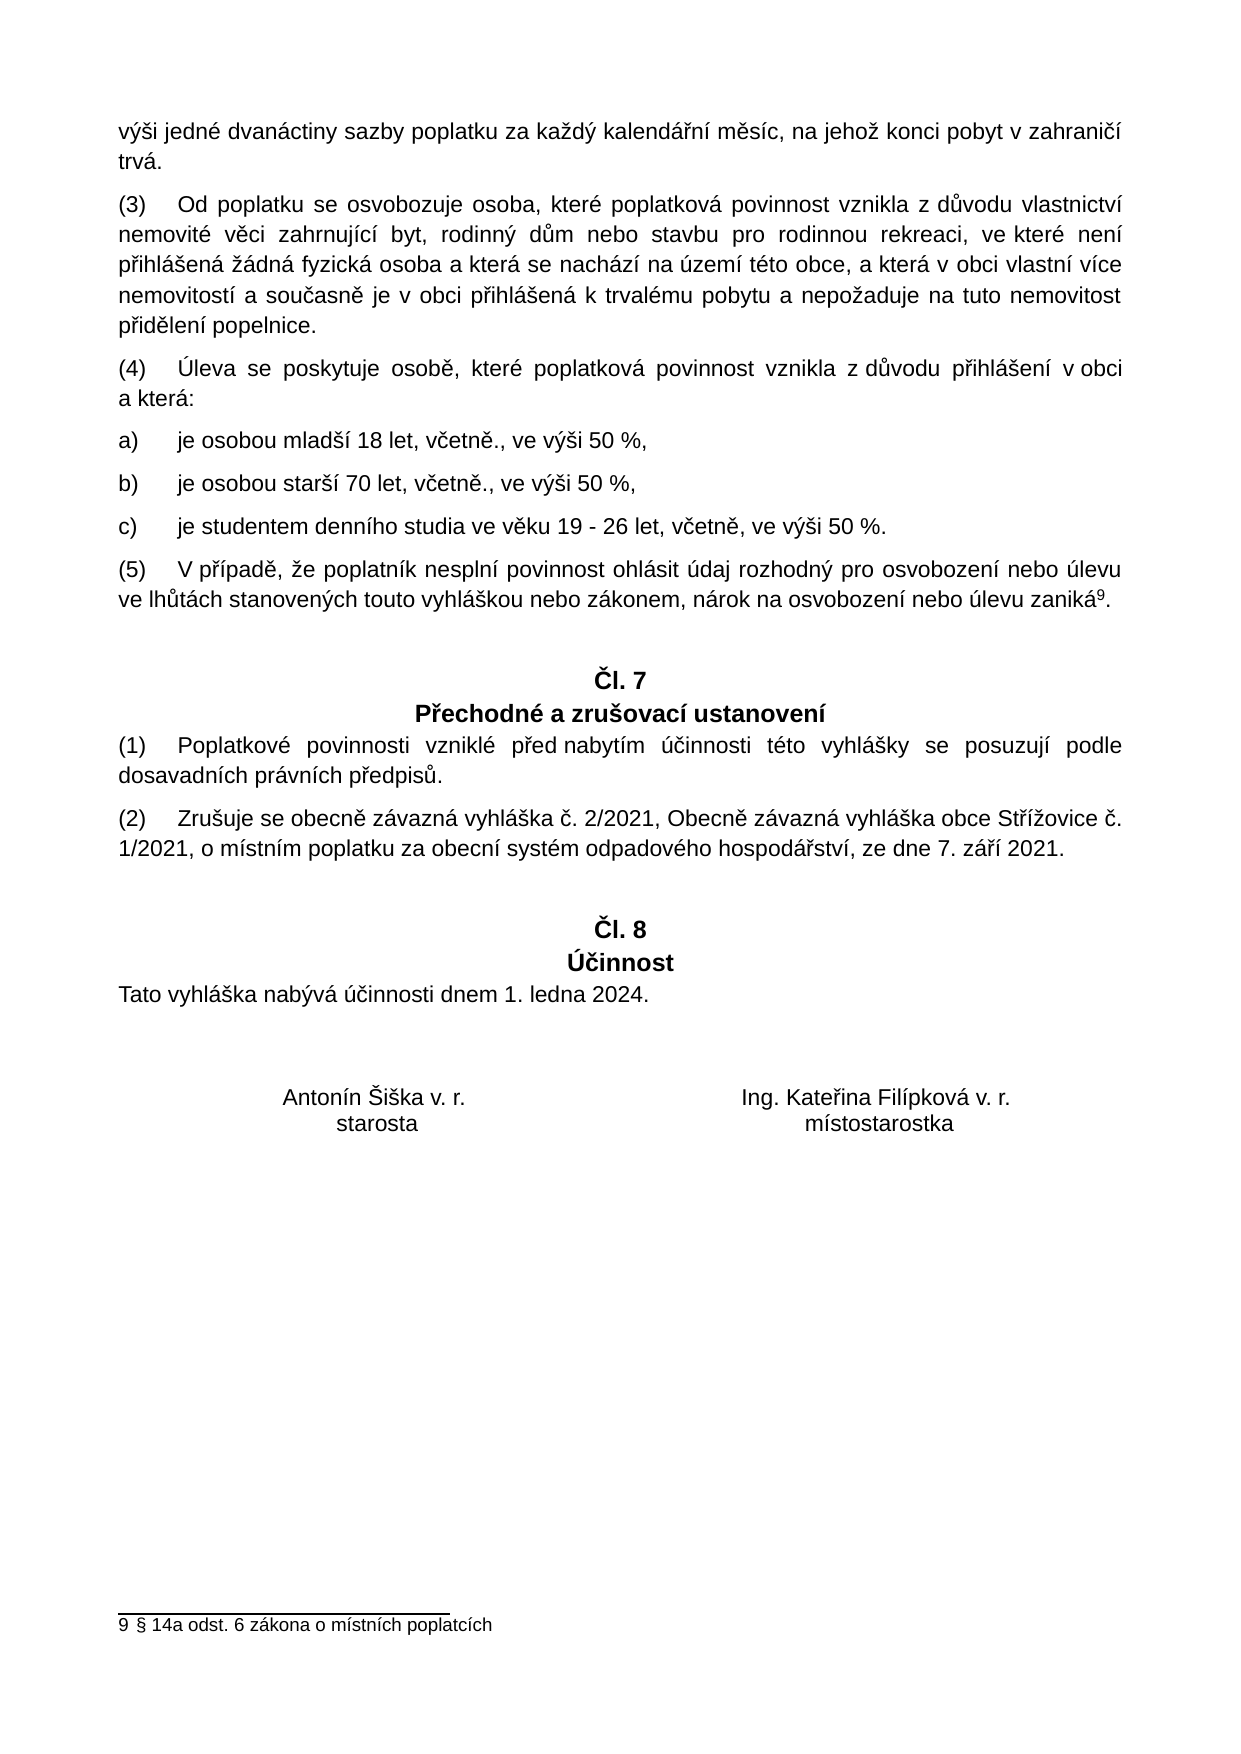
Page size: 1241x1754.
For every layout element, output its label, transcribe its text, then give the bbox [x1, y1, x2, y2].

list V případě, že poplatník nesplní povinnost ohlásit údaj rozhodný pro osvobození nebo úlevu ve lhůtách stanovených touto vyhláškou nebo zákonem, nárok na osvobození nebo úlevu zaniká. [118, 556, 1122, 612]
list Od poplatku se osvobozuje osoba, které poplatková povinnost vznikla z důvodu vlastnictví nemovité věci zahrnující byt, rodinný dům nebo stavbu pro rodinnou rekreaci, ve které není přihlášená žádná fyzická osoba a která se nachází na území této obce, a která v obci vlastní více nemovitostí a současně je v obci přihlášená k trvalému pobytu a nepožaduje na tuto nemovitost přidělení popelnice. [118, 191, 1122, 338]
table_cell [123, 1142, 625, 1260]
list je osobou starší 70 let, včetně., ve výši 50 %, [118, 470, 1122, 497]
subtitle Čl. 8 Účinnost [118, 915, 1122, 977]
subtitle Čl. 7 Přechodné a zrušovací ustanovení [118, 666, 1122, 728]
table_cell [625, 1142, 1127, 1260]
list Poplatkové povinnosti vzniklé před nabytím účinnosti této vyhlášky se posuzují podle dosavadních právních předpisů. [118, 732, 1122, 789]
list § 14a odst. 6 zákona o místních poplatcích [118, 1614, 1122, 1635]
list Úleva se poskytuje osobě, které poplatková povinnost vznikla z důvodu přihlášení v obci a která: [118, 354, 1122, 411]
list výši jedné dvanáctiny sazby poplatku za každý kalendářní měsíc, na jehož konci pobyt v zahraničí trvá. [118, 118, 1122, 175]
table_header Antonín Šiška v. r. starosta [123, 1024, 625, 1142]
list Zrušuje se obecně závazná vyhláška č. 2/2021, Obecně závazná vyhláška obce Střížovice č. 1/2021, o místním poplatku za obecní systém odpadového hospodářství, ze dne 7. září 2021. [118, 805, 1122, 862]
list je osobou mladší 18 let, včetně., ve výši 50 %, [118, 427, 1122, 454]
list je studentem denního studia ve věku 19 - 26 let, včetně, ve výši 50 %. [118, 513, 1122, 539]
table_header Ing. Kateřina Filípková v. r. místostarostka [625, 1024, 1127, 1142]
text Tato vyhláška nabývá účinnosti dnem 1. ledna 2024. [118, 981, 1122, 1008]
